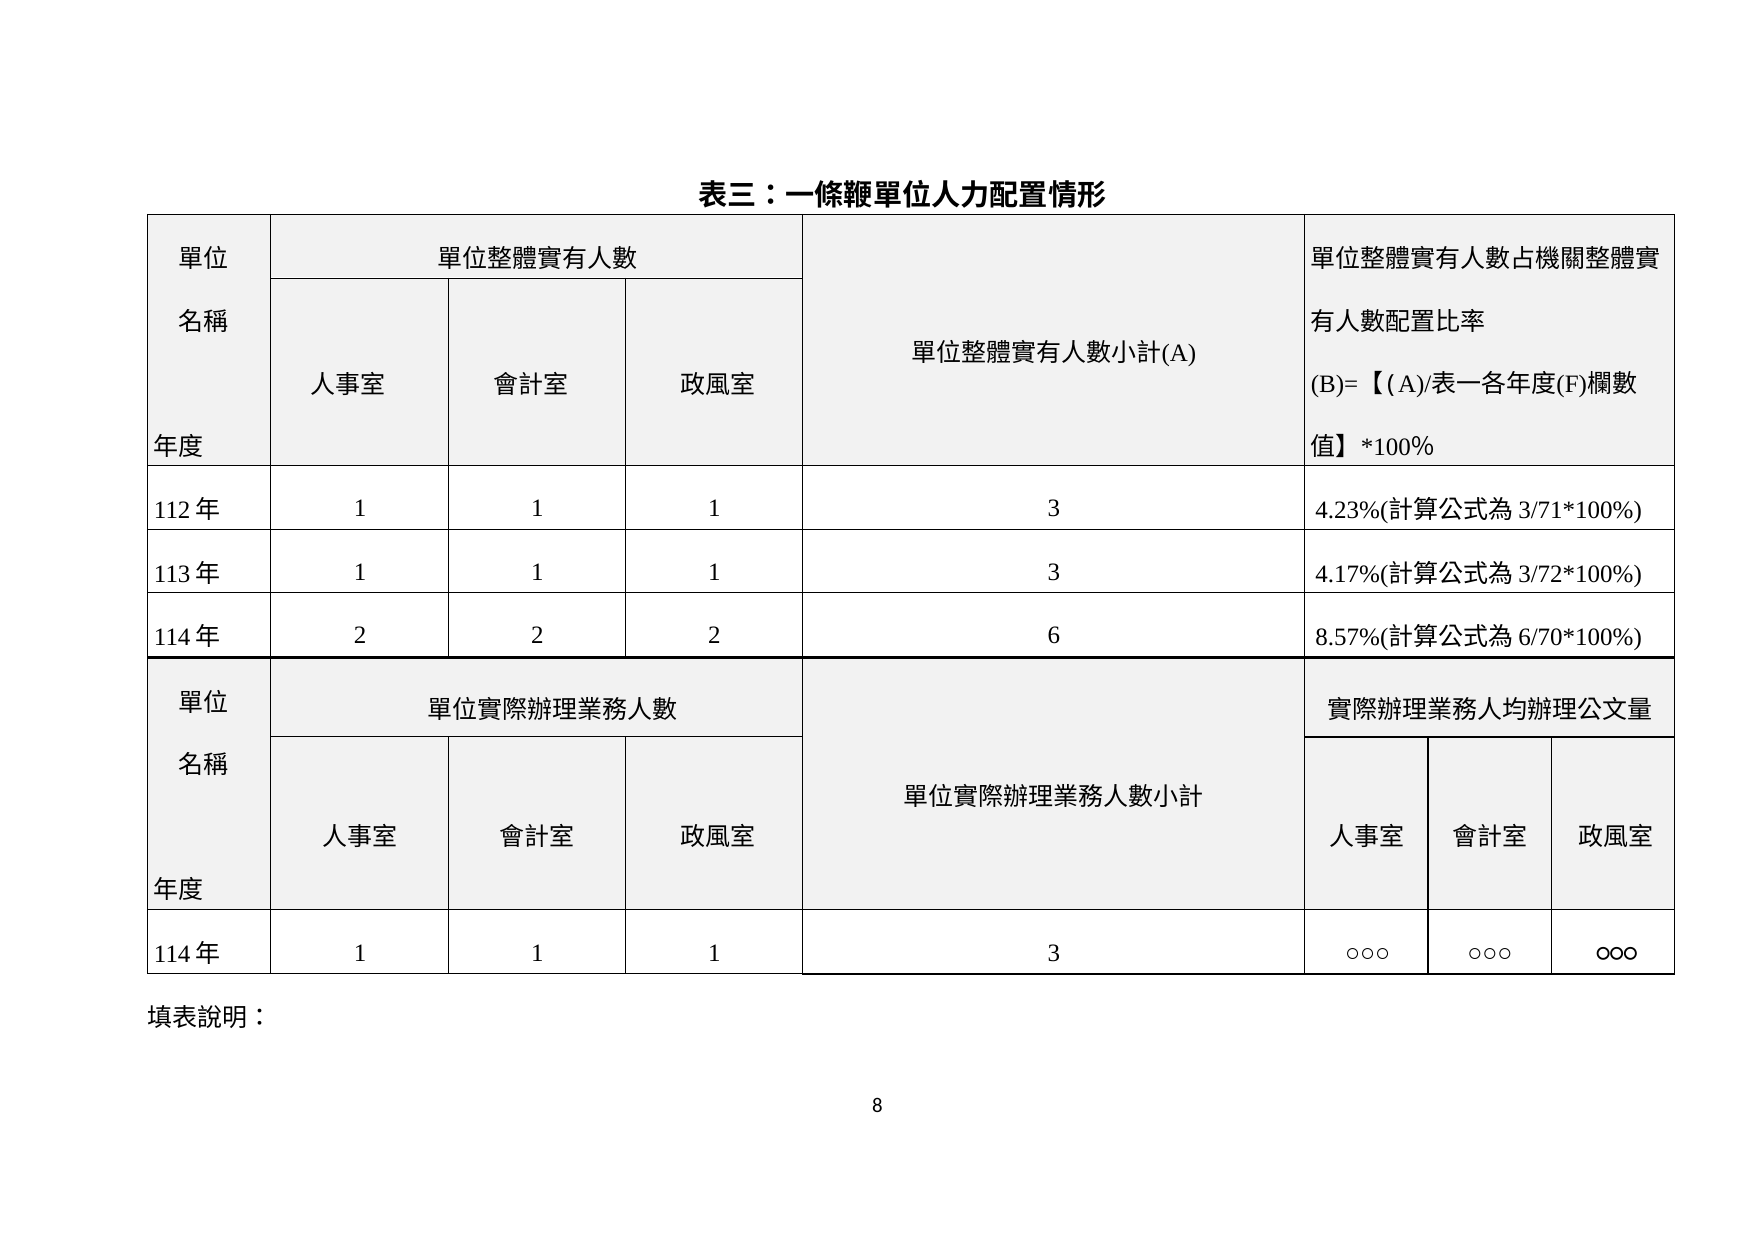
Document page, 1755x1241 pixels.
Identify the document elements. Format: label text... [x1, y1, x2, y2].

table_cell 會計室 [449, 279, 625, 465]
table_cell 112年 [148, 466, 270, 528]
table_cell 2 [626, 593, 802, 656]
table_cell 1 [626, 530, 802, 592]
table_cell 8.57%(計算公式為6/70*100%) [1305, 593, 1674, 656]
table_cell 6 [803, 593, 1304, 656]
table_cell 1 [626, 910, 802, 973]
table_cell ○○○ [1305, 910, 1427, 973]
table_cell 1 [271, 910, 448, 973]
table_cell 2 [271, 593, 448, 656]
table_cell 1 [626, 466, 802, 528]
table_cell 政風室 [626, 737, 802, 909]
table_cell 會計室 [449, 737, 625, 909]
table_cell 3 [803, 530, 1304, 592]
table_cell 2 [449, 593, 625, 656]
table_cell 單位實際辦理業務人數小計 [803, 659, 1304, 909]
table_cell 3 [803, 466, 1304, 528]
table_cell 114年 [148, 593, 270, 656]
table_header 單位整體實有人數占機關整體實有人數配置比率 (B)=【(A)/表一各年度(F)欄數值】*100％ [1305, 215, 1674, 465]
table_cell 人事室 [271, 279, 448, 465]
table_cell 114年 [148, 910, 270, 973]
table_cell 4.17%(計算公式為3/72*100%) [1305, 530, 1674, 592]
table_cell 單位 名稱 年度 [148, 659, 154, 909]
table_header 單位整體實有人數 [271, 215, 802, 277]
table_cell 單位實際辦理業務人數 [271, 659, 802, 736]
table_cell 會計室 [1429, 738, 1551, 909]
table_cell 1 [271, 530, 448, 592]
table_header 單位 名稱 年度 [148, 215, 270, 465]
table_cell 1 [449, 466, 625, 528]
table_cell 單位 名稱 年度 [265, 659, 270, 909]
text 表三：一條鞭單位人力配置情形 [198, 151, 1606, 214]
table_header 單位整體實有人數小計(A) [803, 215, 1304, 465]
table_cell 4.23%(計算公式為3/71*100%) [1305, 466, 1674, 528]
table_cell 113年 [148, 530, 270, 592]
table_cell 1 [449, 910, 625, 973]
table_cell 3 [803, 910, 1304, 973]
table_cell 政風室 [1552, 738, 1674, 909]
table_cell 人事室 [271, 737, 448, 909]
table_cell ○○○ [1429, 910, 1551, 973]
table_cell 1 [449, 530, 625, 592]
text 填表說明： [148, 974, 1606, 1037]
table_cell ○○○ [1552, 910, 1674, 973]
table_cell 實際辦理業務人均辦理公文量 [1305, 659, 1674, 736]
table_cell 1 [271, 466, 448, 528]
table_cell 政風室 [626, 279, 802, 465]
table_cell 人事室 [1305, 738, 1427, 909]
